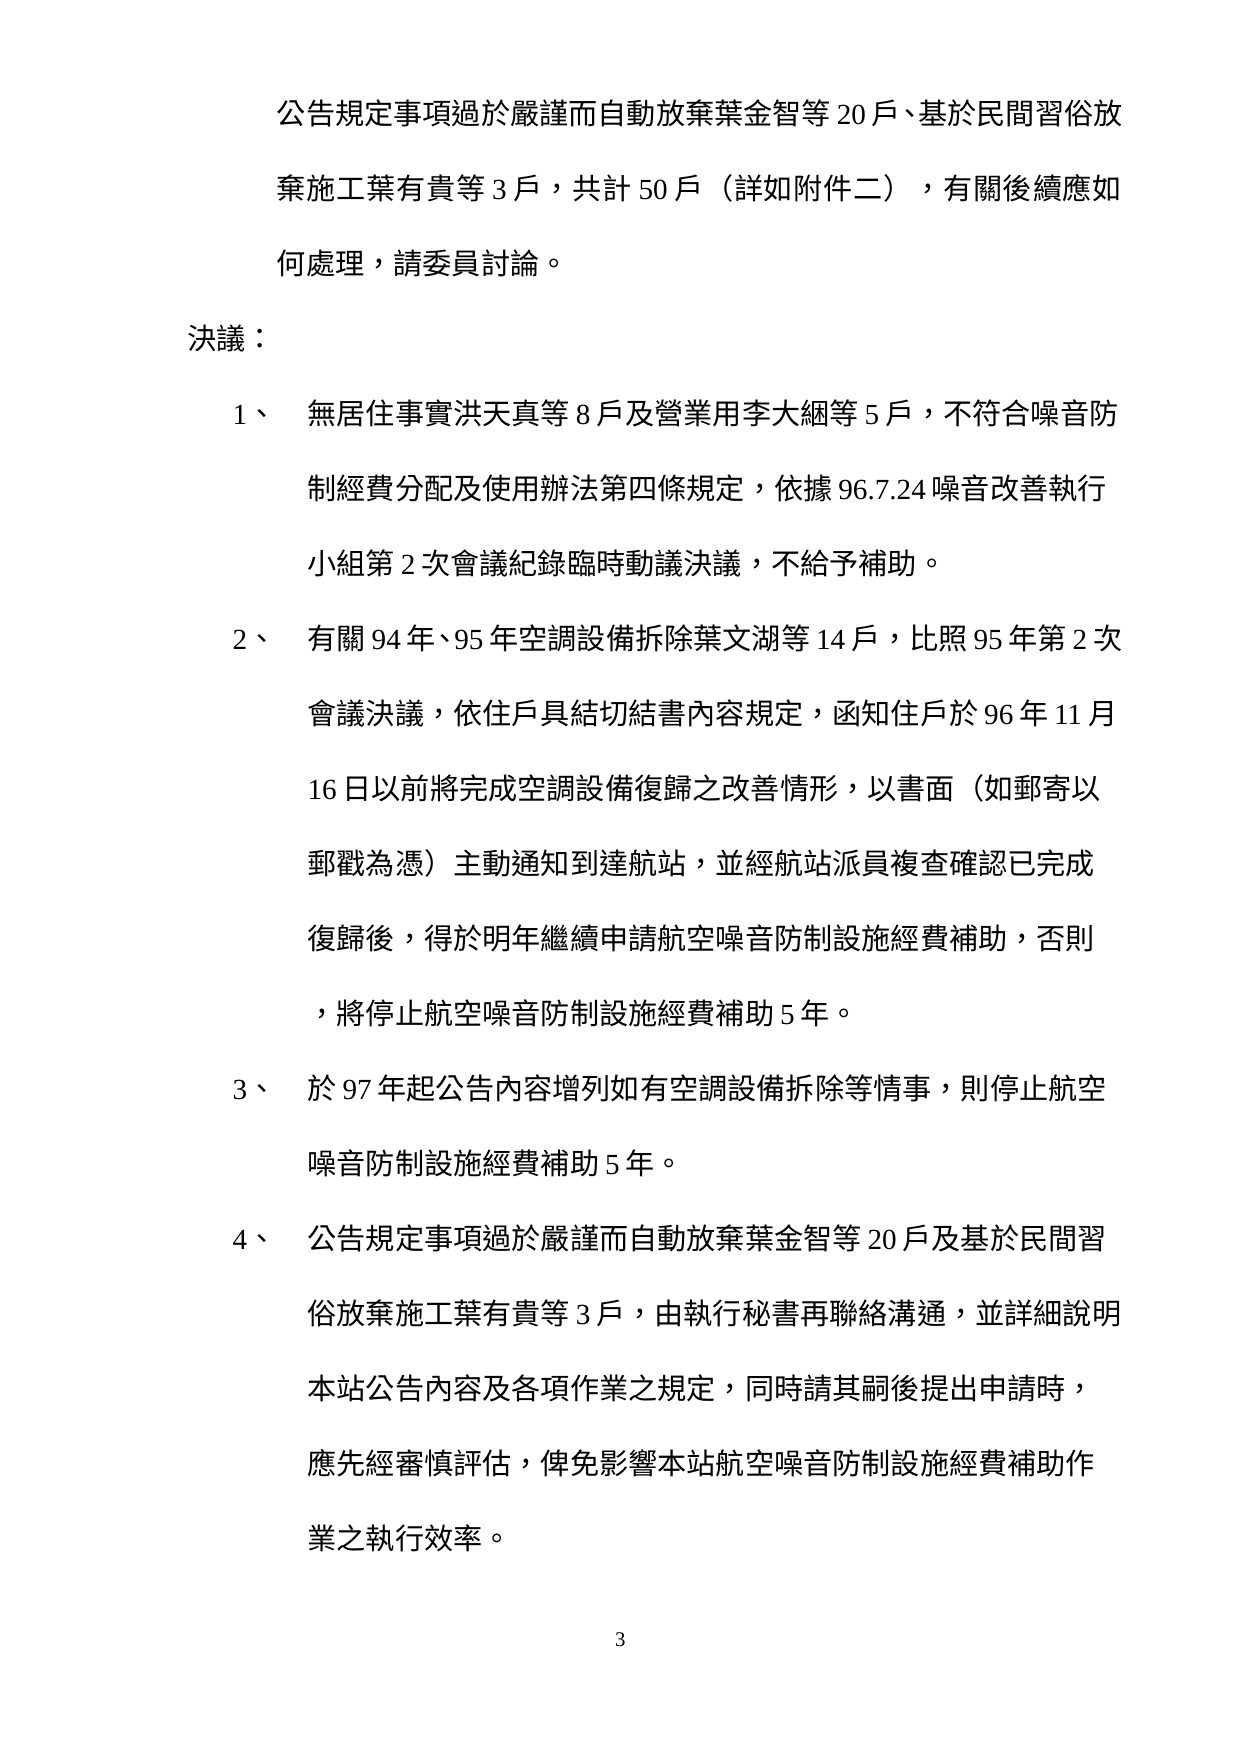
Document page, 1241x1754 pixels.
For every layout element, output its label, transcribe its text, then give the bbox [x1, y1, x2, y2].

list 有關94年、95年空調設備拆除葉文湖等14戶，比照95年第2次會議決議，依住戶具結切結書內容規定，函知住戶於96年11月16日以前將完成空調設備復歸之改善情形，以書面（如郵寄以郵戳為憑）主動通知到達航站，並經航站派員複查確認已完成復歸後，得於明年繼續申請航空噪音防制設施經費補助，否則，將停止航空噪音防制設施經費補助5年。 [232, 599, 1122, 1049]
list 於97年起公告內容增列如有空調設備拆除等情事，則停止航空噪音防制設施經費補助5年。 [232, 1049, 1122, 1199]
list 無居住事實洪天真等8戶及營業用李大綑等5戶，不符合噪音防制經費分配及使用辦法第四條規定，依據96.7.24噪音改善執行小組第2次會議紀錄臨時動議決議，不給予補助。 [232, 374, 1122, 599]
text 案由二、有關本年度三級住戶經現場實地會勘後發現無居住事實洪天真等共8戶、營業用李大綑等5戶、94年95年空調設備拆除葉文湖等14戶、公告規定事項過於嚴謹而自動放棄葉金智等20戶、基於民間習俗放棄施工葉有貴等3戶，共計50戶（詳如附件二），有關後續應如何處理，請委員討論。 [160, 74, 1122, 299]
text 決議： [174, 299, 1122, 374]
list 公告規定事項過於嚴謹而自動放棄葉金智等20戶及基於民間習俗放棄施工葉有貴等3戶，由執行秘書再聯絡溝通，並詳細說明本站公告內容及各項作業之規定，同時請其嗣後提出申請時，應先經審慎評估，俾免影響本站航空噪音防制設施經費補助作業之執行效率。 [232, 1199, 1122, 1574]
